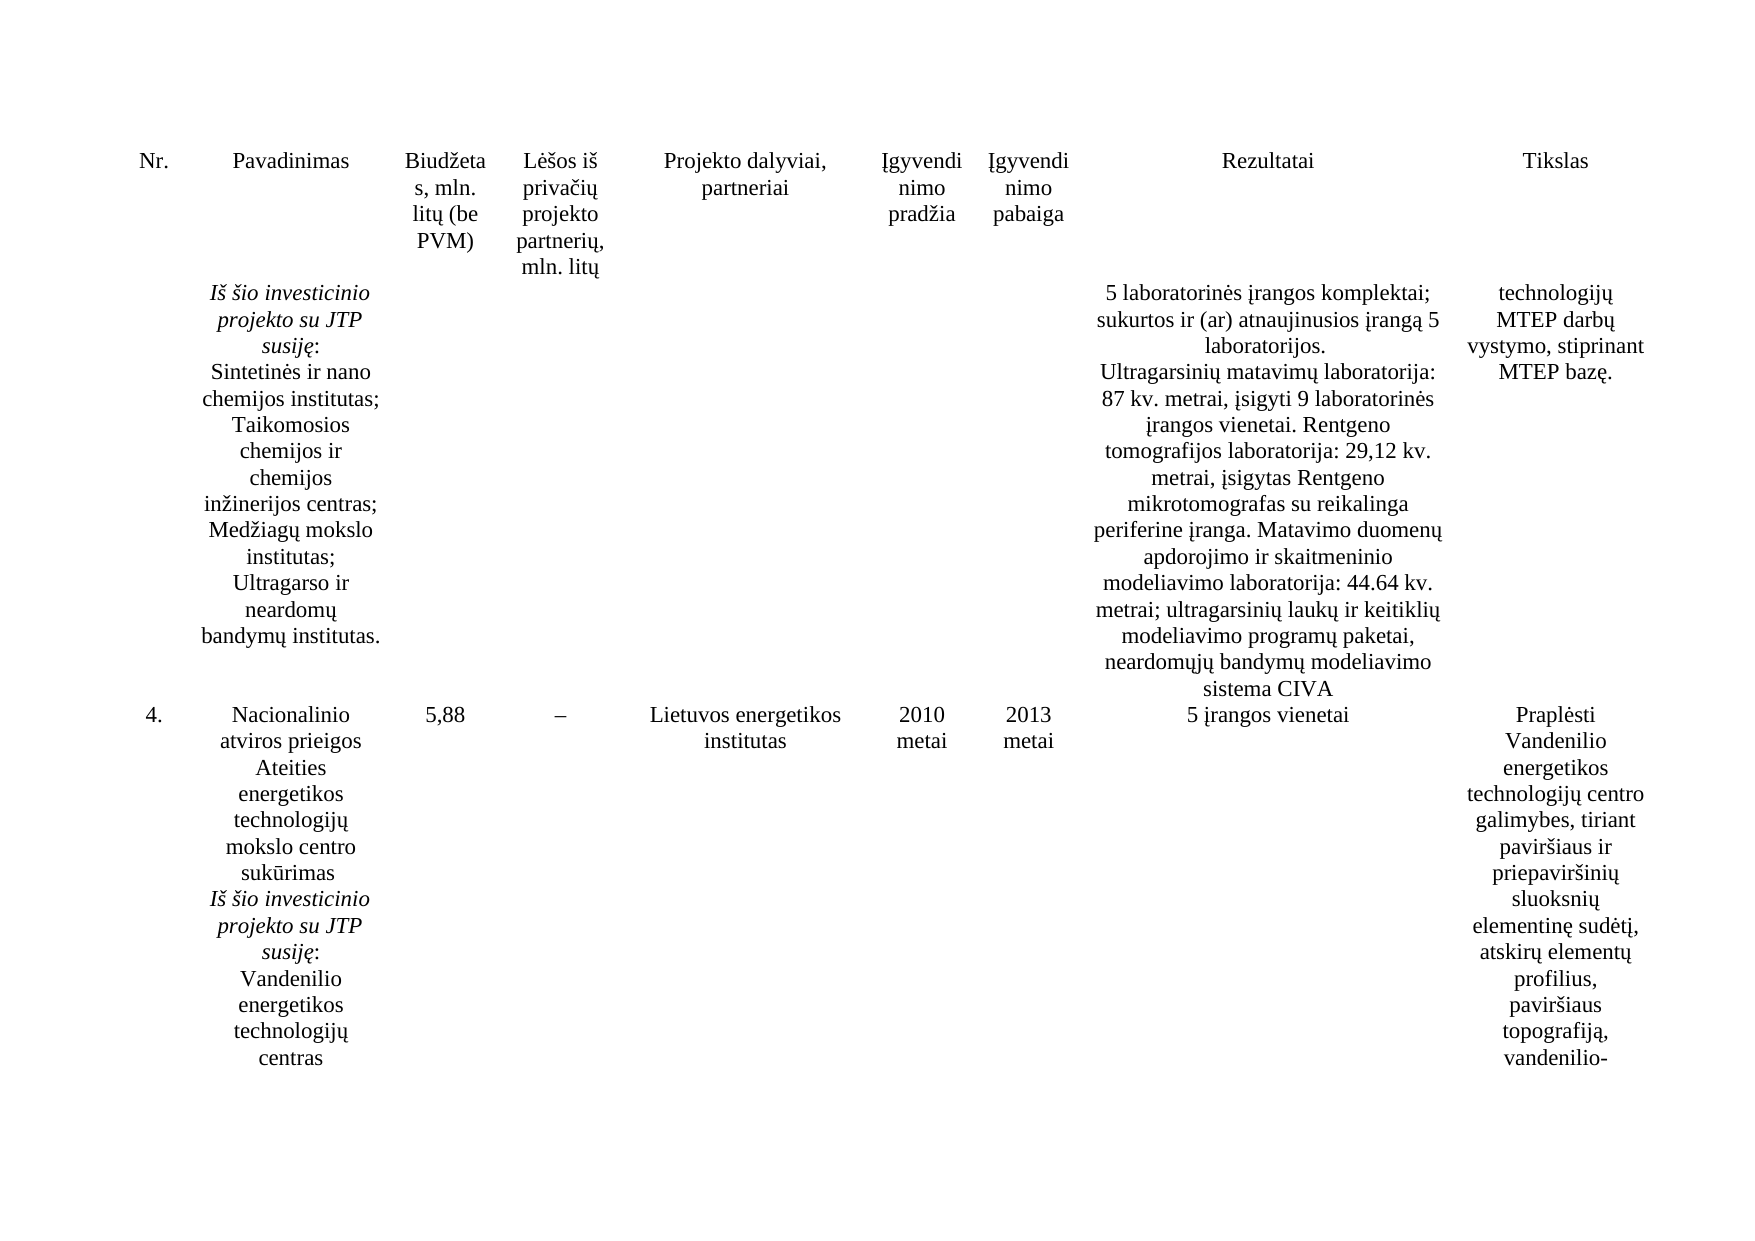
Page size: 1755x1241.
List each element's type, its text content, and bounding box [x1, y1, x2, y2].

table_header Projekto dalyviai, partneriai [622, 148, 868, 279]
table_cell – [499, 701, 622, 1070]
table_cell Lietuvos energetikos institutas [622, 701, 868, 1070]
table_cell [499, 279, 622, 701]
table_cell 5 laboratorinės įrangos komplektai; sukurtos ir (ar) atnaujinusios įrangą 5 laboratorijos. Ultragarsinių matavimų laboratorija: 87 kv. metrai, įsigyti 9 laboratorinės įrangos vienetai. Rentgeno tomografijos laboratorija: 29,12 kv. metrai, įsigytas Rentgeno mikrotomografas su reikalinga periferine įranga. Matavimo duomenų apdorojimo ir skaitmeninio modeliavimo laboratorija: 44.64 kv. metrai; ultragarsinių laukų ir keitiklių modeliavimo programų paketai, neardomųjų bandymų modeliavimo sistema CIVA [1082, 279, 1454, 701]
table_cell Praplėsti Vandenilio energetikos technologijų centro galimybes, tiriant paviršiaus ir priepaviršinių sluoksnių elementinę sudėtį, atskirų elementų profilius, paviršiaus topografiją, vandenilio- [1454, 701, 1657, 1070]
table_header Įgyvendinimo pabaiga [975, 148, 1082, 279]
table_cell 5,88 [392, 701, 498, 1070]
table_cell Iš šio investicinio projekto su JTP susiję: Sintetinės ir nano chemijos institutas; Taikomosios chemijos ir chemijos inžinerijos centras; Medžiagų mokslo institutas; Ultragarso ir neardomų bandymų institutas. [190, 279, 392, 701]
table_cell [392, 279, 498, 701]
table_header Rezultatai [1082, 148, 1454, 279]
table_cell 4. [118, 701, 190, 1070]
table_header Nr. [118, 148, 190, 279]
table_cell technologijų MTEP darbų vystymo, stiprinant MTEP bazę. [1454, 279, 1657, 701]
table_header Pavadinimas [190, 148, 392, 279]
table_cell 2013 metai [975, 701, 1082, 1070]
table_header Lėšos iš privačių projekto partnerių, mln. litų [499, 148, 622, 279]
table_cell [975, 279, 1082, 701]
table_header Tikslas [1454, 148, 1657, 279]
table_cell [622, 279, 868, 701]
table_cell [869, 279, 975, 701]
table_cell Nacionalinio atviros prieigos Ateities energetikos technologijų mokslo centro sukūrimas Iš šio investicinio projekto su JTP susiję: Vandenilio energetikos technologijų centras [190, 701, 392, 1070]
table_cell 2010 metai [869, 701, 975, 1070]
table_cell [118, 279, 190, 701]
table_cell 5 įrangos vienetai [1082, 701, 1454, 1070]
table_header Biudžetas, mln. litų (be PVM) [392, 148, 498, 279]
table_header Įgyvendinimo pradžia [869, 148, 975, 279]
